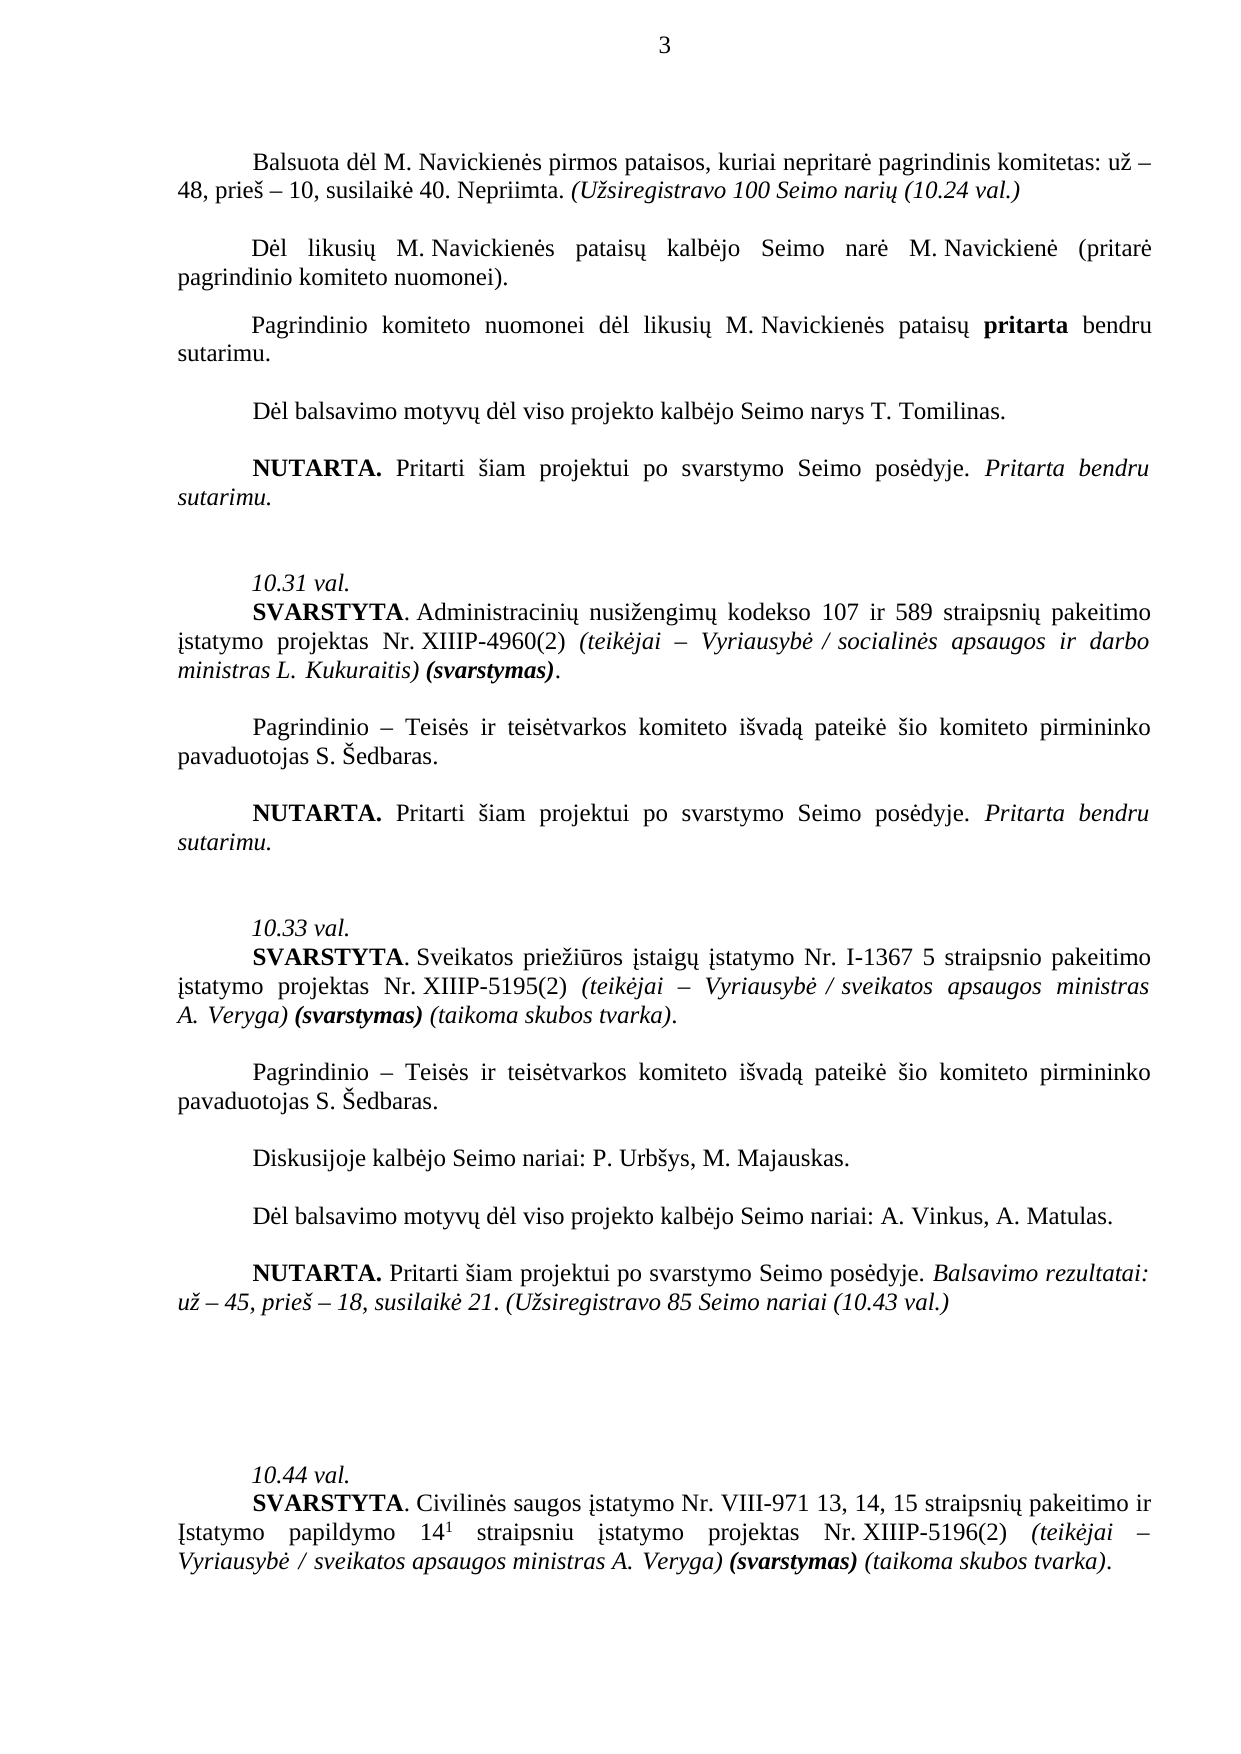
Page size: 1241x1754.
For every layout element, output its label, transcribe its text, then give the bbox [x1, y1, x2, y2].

text SVARSTYTA. Civilinės saugos įstatymo Nr. VIII-971 13, 14, 15 straipsnių pakeitimo ir Įstatymo papildymo 141 straipsniu įstatymo projektas Nr. XIIIP-5196(2) (teikėjai – Vyriausybė / sveikatos apsaugos ministras A. Veryga) (svarstymas) (taikoma skubos tvarka). [177, 1488, 1152, 1575]
text Dėl balsavimo motyvų dėl viso projekto kalbėjo Seimo narys T. Tomilinas. [177, 396, 1152, 425]
text Diskusijoje kalbėjo Seimo nariai: P. Urbšys, M. Majauskas. [177, 1143, 1152, 1172]
text SVARSTYTA. Sveikatos priežiūros įstaigų įstatymo Nr. I-1367 5 straipsnio pakeitimo įstatymo projektas Nr. XIIIP-5195(2) (teikėjai – Vyriausybė / sveikatos apsaugos ministras A. Veryga) (svarstymas) (taikoma skubos tvarka). [177, 942, 1152, 1028]
text NUTARTA. Pritarti šiam projektui po svarstymo Seimo posėdyje. Pritarta bendru sutarimu. [177, 798, 1152, 856]
text 10.44 val. [177, 1460, 1152, 1488]
text Dėl balsavimo motyvų dėl viso projekto kalbėjo Seimo nariai: A. Vinkus, A. Matulas. [177, 1201, 1152, 1230]
text SVARSTYTA. Administracinių nusižengimų kodekso 107 ir 589 straipsnių pakeitimo įstatymo projektas Nr. XIIIP-4960(2) (teikėjai – Vyriausybė / socialinės apsaugos ir darbo ministras L. Kukuraitis) (svarstymas). [177, 597, 1152, 683]
text Pagrindinio – Teisės ir teisėtvarkos komiteto išvadą pateikė šio komiteto pirmininko pavaduotojas S. Šedbaras. [177, 1057, 1152, 1115]
text 10.33 val. [177, 913, 1152, 942]
text Balsuota dėl M. Navickienės pirmos pataisos, kuriai nepritarė pagrindinis komitetas: už – 48, prieš – 10, susilaikė 40. Nepriimta. (Užsiregistravo 100 Seimo narių (10.24 val.) [177, 147, 1152, 204]
text NUTARTA. Pritarti šiam projektui po svarstymo Seimo posėdyje. Pritarta bendru sutarimu. [177, 453, 1152, 511]
text Pagrindinio – Teisės ir teisėtvarkos komiteto išvadą pateikė šio komiteto pirmininko pavaduotojas S. Šedbaras. [177, 712, 1152, 770]
text NUTARTA. Pritarti šiam projektui po svarstymo Seimo posėdyje. Balsavimo rezultatai: už – 45, prieš – 18, susilaikė 21. (Užsiregistravo 85 Seimo nariai (10.43 val.) [177, 1258, 1152, 1316]
text 10.31 val. [177, 568, 1152, 597]
text Pagrindinio komiteto nuomonei dėl likusių M. Navickienės pataisų pritarta bendru sutarimu. [177, 310, 1152, 367]
text Dėl likusių M. Navickienės pataisų kalbėjo Seimo narė M. Navickienė (pritarė pagrindinio komiteto nuomonei). [177, 233, 1152, 291]
